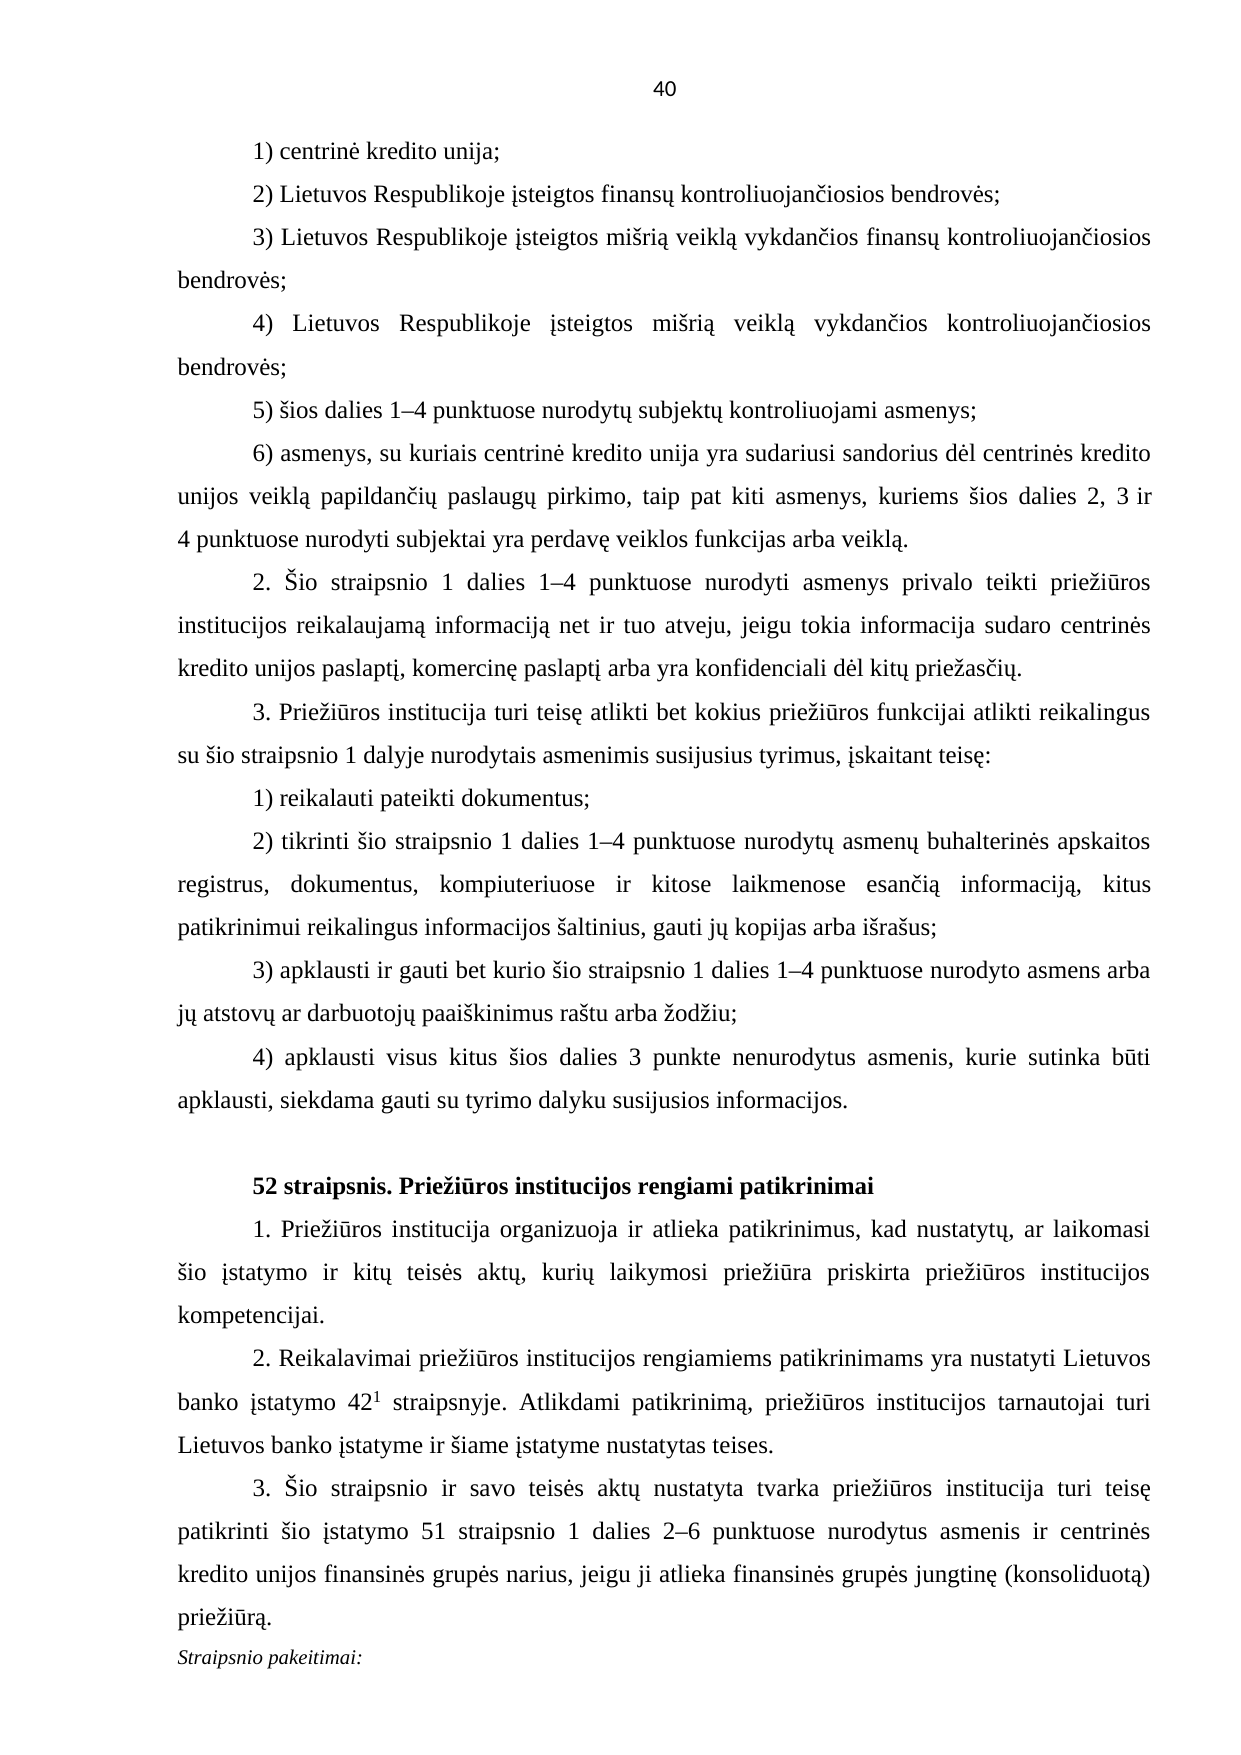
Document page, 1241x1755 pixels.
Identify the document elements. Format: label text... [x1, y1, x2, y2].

text 2. Reikalavimai priežiūros institucijos rengiamiems patikrinimams yra nustatyti Lietuvos banko įstatymo 421 straipsnyje. Atlikdami patikrinimą, priežiūros institucijos tarnautojai turi Lietuvos banko įstatyme ir šiame įstatyme nustatytas teises. [177, 1343, 1152, 1458]
text 3. Šio straipsnio ir savo teisės aktų nustatyta tvarka priežiūros institucija turi teisę patikrinti šio įstatymo 51 straipsnio 1 dalies 2–6 punktuose nurodytus asmenis ir centrinės kredito unijos finansinės grupės narius, jeigu ji atlieka finansinės grupės jungtinę (konsoliduotą) priežiūrą. [177, 1473, 1152, 1631]
text 1. Priežiūros institucija organizuoja ir atlieka patikrinimus, kad nustatytų, ar laikomasi šio įstatymo ir kitų teisės aktų, kurių laikymosi priežiūra priskirta priežiūros institucijos kompetencijai. [177, 1214, 1152, 1329]
text 1) centrinė kredito unija; [177, 136, 1152, 165]
text 3) apklausti ir gauti bet kurio šio straipsnio 1 dalies 1–4 punktuose nurodyto asmens arba jų atstovų ar darbuotojų paaiškinimus raštu arba žodžiu; [177, 955, 1152, 1027]
text 4) apklausti visus kitus šios dalies 3 punkte nenurodytus asmenis, kurie sutinka būti apklausti, siekdama gauti su tyrimo dalyku susijusios informacijos. [177, 1042, 1152, 1113]
text Straipsnio pakeitimai: [177, 1645, 1152, 1669]
text 6) asmenys, su kuriais centrinė kredito unija yra sudariusi sandorius dėl centrinės kredito unijos veiklą papildančių paslaugų pirkimo, taip pat kiti asmenys, kuriems šios dalies 2, 3 ir 4 punktuose nurodyti subjektai yra perdavę veiklos funkcijas arba veiklą. [177, 438, 1152, 553]
text 4) Lietuvos Respublikoje įsteigtos mišrią veiklą vykdančios kontroliuojančiosios bendrovės; [177, 308, 1152, 380]
text 2) tikrinti šio straipsnio 1 dalies 1–4 punktuose nurodytų asmenų buhalterinės apskaitos registrus, dokumentus, kompiuteriuose ir kitose laikmenose esančią informaciją, kitus patikrinimui reikalingus informacijos šaltinius, gauti jų kopijas arba išrašus; [177, 826, 1152, 941]
text 5) šios dalies 1–4 punktuose nurodytų subjektų kontroliuojami asmenys; [177, 395, 1152, 423]
text 3. Priežiūros institucija turi teisę atlikti bet kokius priežiūros funkcijai atlikti reikalingus su šio straipsnio 1 dalyje nurodytais asmenimis susijusius tyrimus, įskaitant teisę: [177, 697, 1152, 768]
text 3) Lietuvos Respublikoje įsteigtos mišrią veiklą vykdančios finansų kontroliuojančiosios bendrovės; [177, 222, 1152, 294]
text 1) reikalauti pateikti dokumentus; [177, 783, 1152, 812]
text 52 straipsnis. Priežiūros institucijos rengiami patikrinimai [177, 1171, 1152, 1200]
text 2) Lietuvos Respublikoje įsteigtos finansų kontroliuojančiosios bendrovės; [177, 179, 1152, 208]
text 2. Šio straipsnio 1 dalies 1–4 punktuose nurodyti asmenys privalo teikti priežiūros institucijos reikalaujamą informaciją net ir tuo atveju, jeigu tokia informacija sudaro centrinės kredito unijos paslaptį, komercinę paslaptį arba yra konfidenciali dėl kitų priežasčių. [177, 567, 1152, 682]
